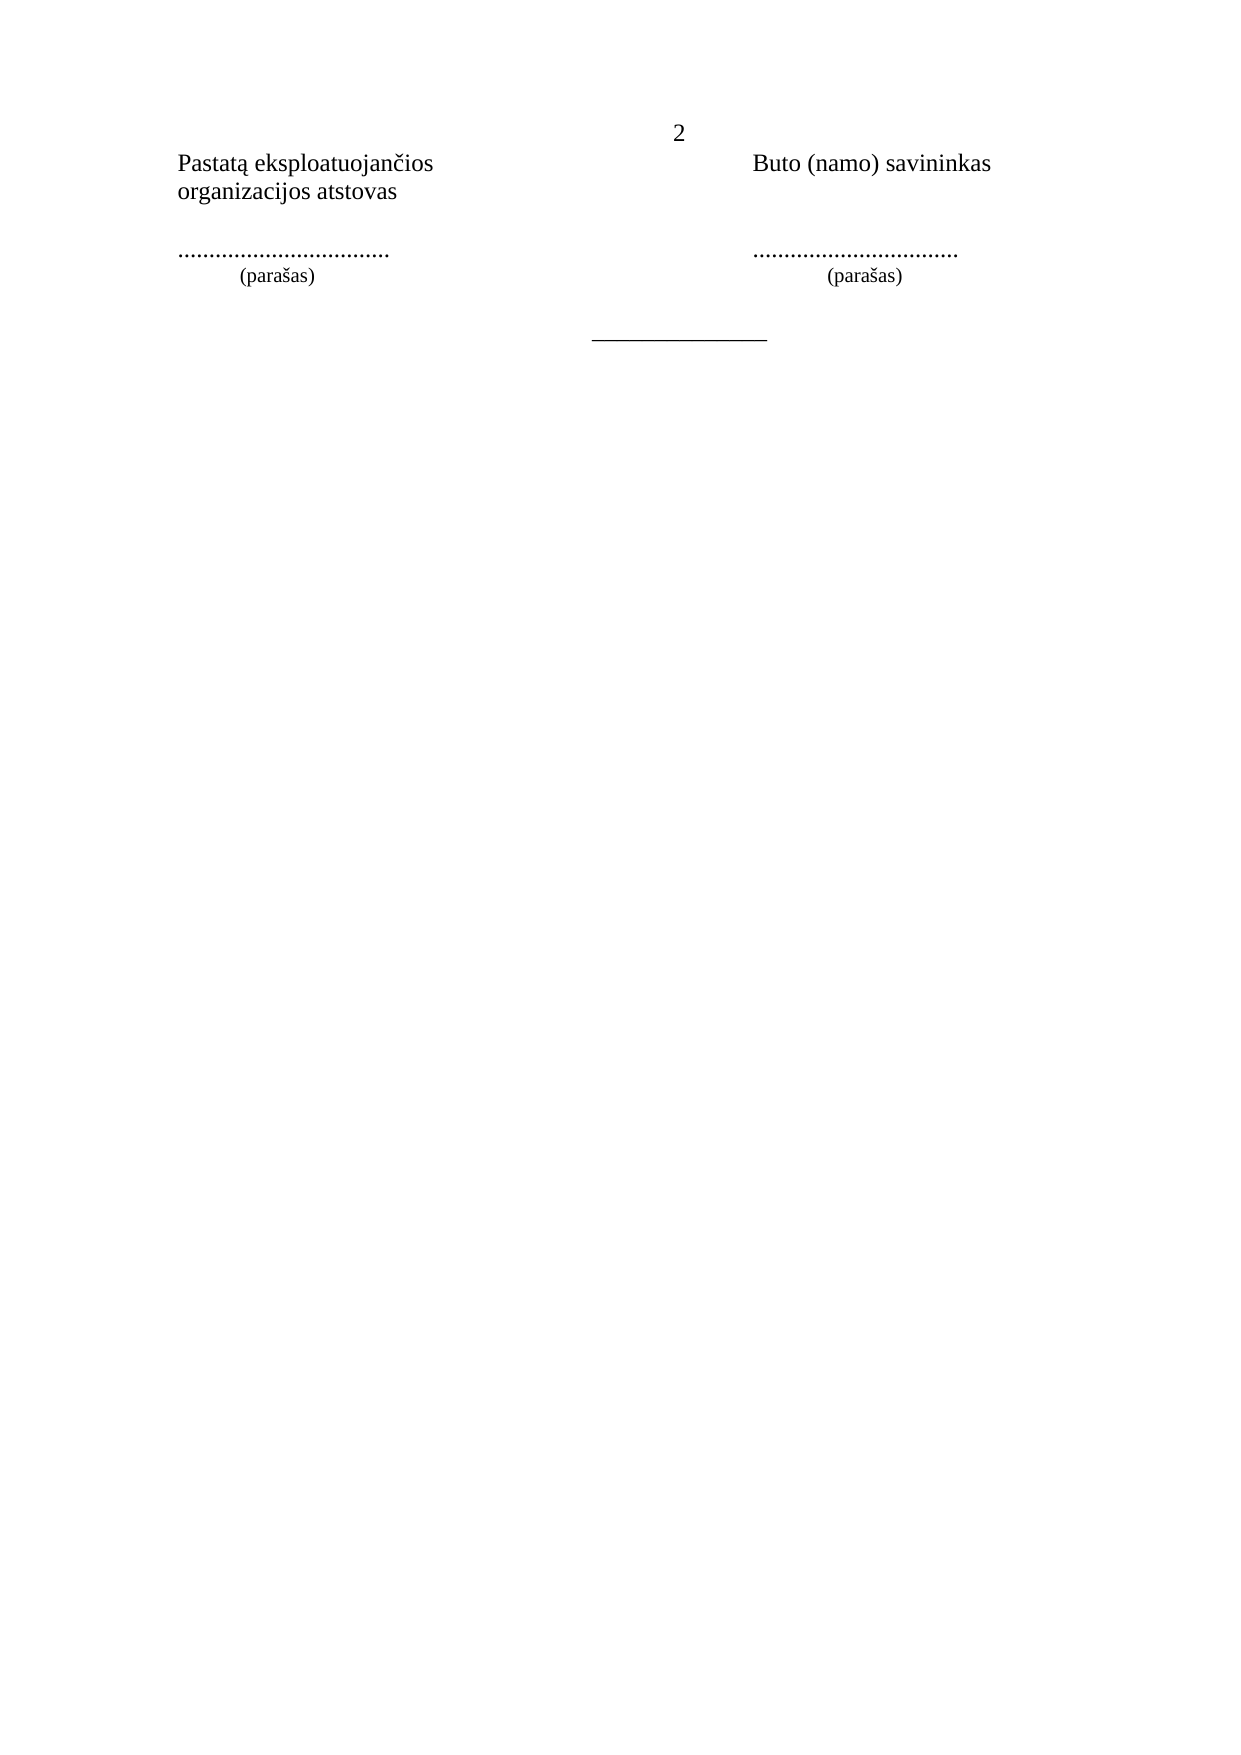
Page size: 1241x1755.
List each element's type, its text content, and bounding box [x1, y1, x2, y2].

text organizacijos atstovas [177, 176, 1181, 205]
text .................................. ................................. [177, 234, 1181, 263]
text (parašas) (parašas) [177, 263, 1181, 287]
text Pastatą eksploatuojančios Buto (namo) savininkas [177, 148, 1181, 176]
text ______________ [177, 315, 1181, 344]
